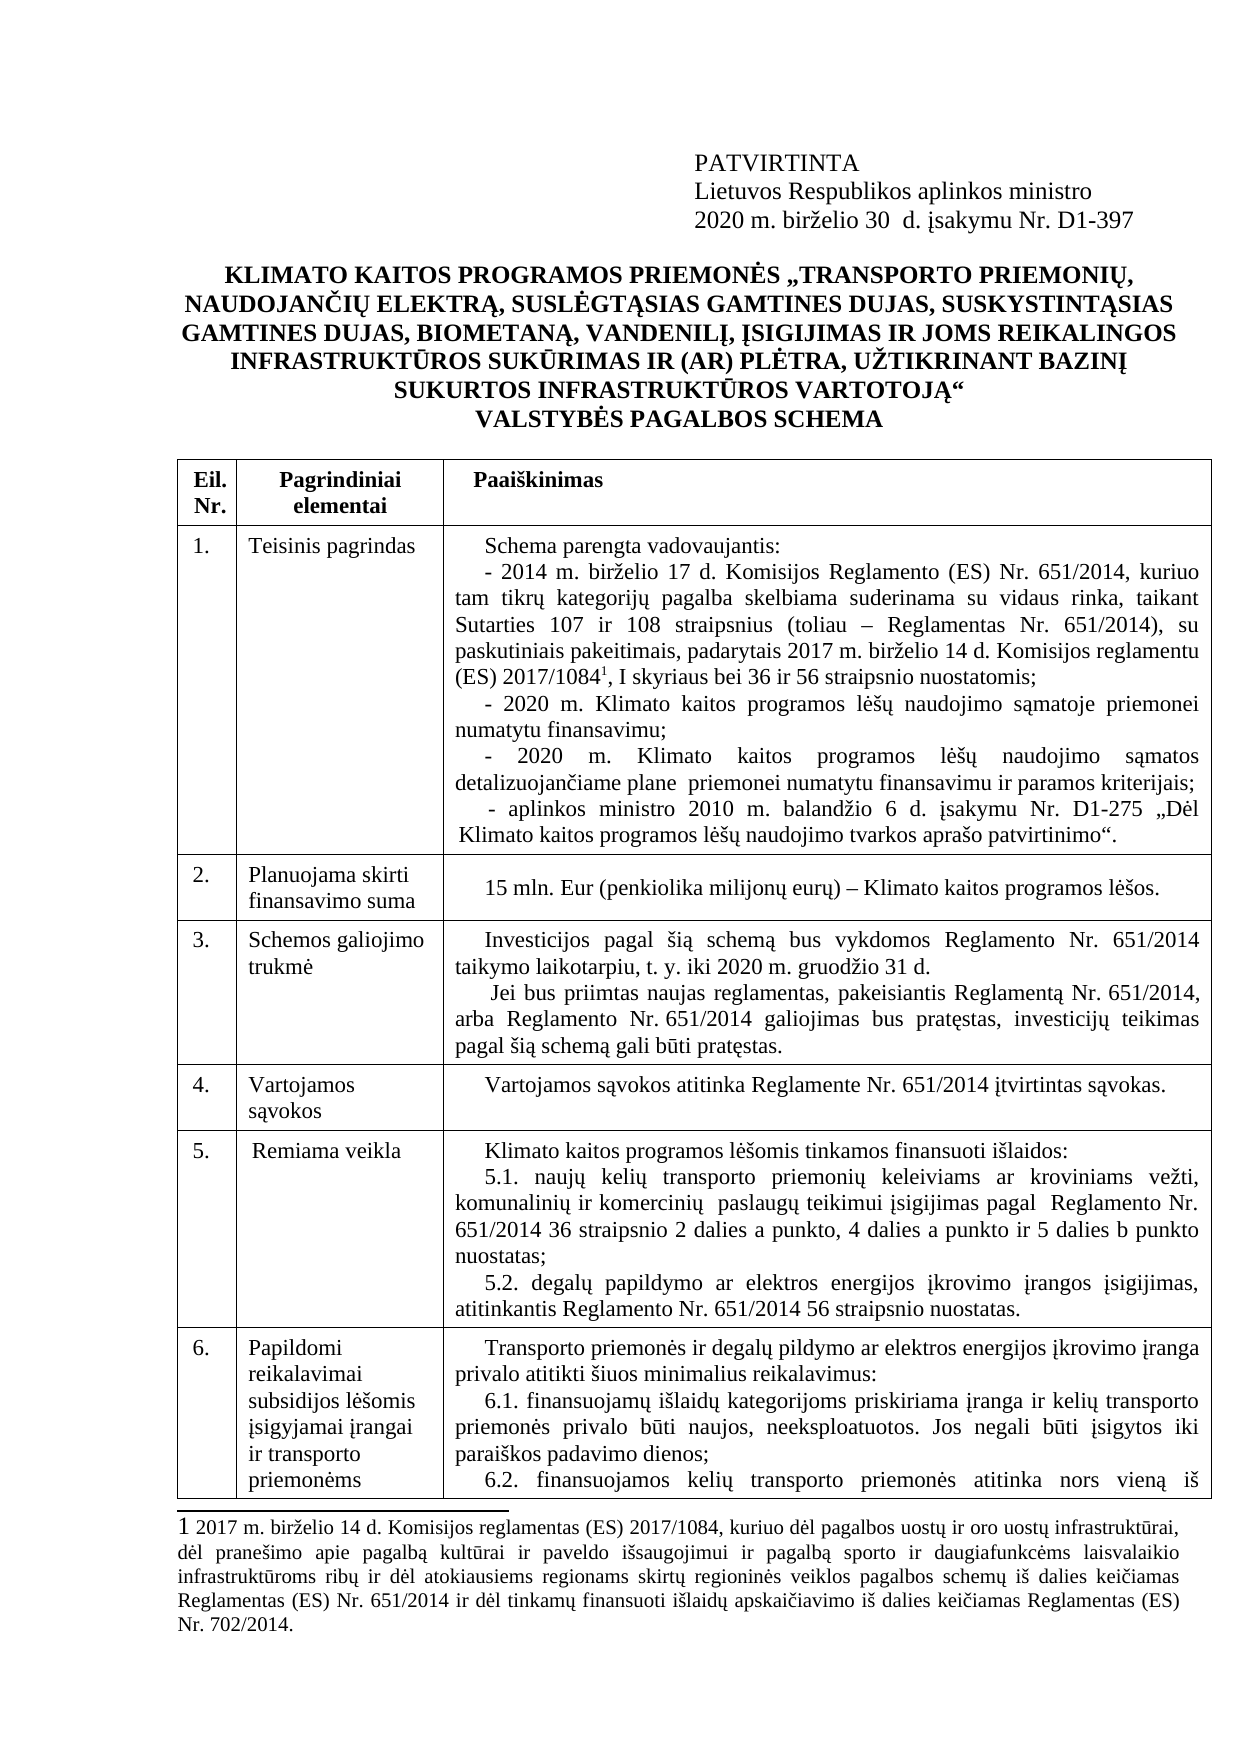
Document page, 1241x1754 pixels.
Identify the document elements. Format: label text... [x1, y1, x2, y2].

text Klimato kaitos programos priemonės „transporto priemonių, naudojančių elektrą, suslėgtąsias gamtines dujas, suskystintąsias gamtines dujas, biometaną, vandenilį, įsigijimas ir joms reikalingos infrastruktūros sukūrimas ir (ar) plėtra, užtikrinant bazinį sukurtos infrastruktūros vartotoją“ [177, 260, 1181, 404]
table_header Pagrindiniai elementai [237, 460, 443, 525]
text 2020 m. birželio 30 d. įsakymu Nr. D1-397 [694, 205, 1181, 234]
table_cell Teisinis pagrindas [237, 526, 443, 854]
table_cell Schemos galiojimo trukmė [237, 921, 443, 1064]
text Lietuvos Respublikos aplinkos ministro [694, 176, 1181, 205]
table_cell Investicijos pagal šią schemą bus vykdomos Reglamento Nr. 651/2014 taikymo laikotarpiu, t. y. iki 2020 m. gruodžio 31 d. Jei bus priimtas naujas reglamentas, pakeisiantis Reglamentą Nr. 651/2014, arba Reglamento Nr. 651/2014 galiojimas bus pratęstas, investicijų teikimas pagal šią schemą gali būti pratęstas. [444, 921, 1211, 1064]
table_cell 2. [178, 855, 236, 919]
table_cell 3. [178, 921, 236, 1064]
table_cell Transporto priemonės ir degalų pildymo ar elektros energijos įkrovimo įranga privalo atitikti šiuos minimalius reikalavimus: 6.1. finansuojamų išlaidų kategorijoms priskiriama įranga ir kelių transporto priemonės privalo būti naujos, neeksploatuotos. Jos negali būti įsigytos iki paraiškos padavimo dienos; 6.2. finansuojamos kelių transporto priemonės atitinka nors vieną iš [444, 1328, 1211, 1498]
table_cell 4. [178, 1065, 236, 1130]
table_cell 6. [178, 1328, 236, 1498]
text PATVIRTINTA [694, 148, 1181, 176]
table_cell Remiama veikla [237, 1131, 443, 1327]
table_header Eil. Nr. [178, 460, 236, 525]
table_cell Klimato kaitos programos lėšomis tinkamos finansuoti išlaidos: 5.1. naujų kelių transporto priemonių keleiviams ar kroviniams vežti, komunalinių ir komercinių paslaugų teikimui įsigijimas pagal Reglamento Nr. 651/2014 36 straipsnio 2 dalies a punkto, 4 dalies a punkto ir 5 dalies b punkto nuostatas; 5.2. degalų papildymo ar elektros energijos įkrovimo įrangos įsigijimas, atitinkantis Reglamento Nr. 651/2014 56 straipsnio nuostatas. [444, 1131, 1211, 1327]
table_cell Vartojamos sąvokos [237, 1065, 443, 1130]
table_cell Papildomi reikalavimai subsidijos lėšomis įsigyjamai įrangai ir transporto priemonėms [237, 1328, 443, 1498]
table_cell Planuojama skirti finansavimo suma [237, 855, 443, 919]
table_header Paaiškinimas [444, 460, 1211, 525]
text VALSTYBĖS PAGALBOS SCHEMA [177, 404, 1181, 433]
table_cell Schema parengta vadovaujantis: - 2014 m. birželio 17 d. Komisijos Reglamento (ES) Nr. 651/2014, kuriuo tam tikrų kategorijų pagalba skelbiama suderinama su vidaus rinka, taikant Sutarties 107 ir 108 straipsnius (toliau – Reglamentas Nr. 651/2014), su paskutiniais pakeitimais, padarytais 2017 m. birželio 14 d. Komisijos reglamentu (ES) 2017/1084, I skyriaus bei 36 ir 56 straipsnio nuostatomis; - 2020 m. Klimato kaitos programos lėšų naudojimo sąmatoje priemonei numatytu finansavimu; - 2020 m. Klimato kaitos programos lėšų naudojimo sąmatos detalizuojančiame plane priemonei numatytu finansavimu ir paramos kriterijais; - aplinkos ministro 2010 m. balandžio 6 d. įsakymu Nr. D1-275 „Dėl Klimato kaitos programos lėšų naudojimo tvarkos aprašo patvirtinimo“. [444, 526, 1211, 854]
table_cell 1. [178, 526, 236, 854]
table_cell 5. [178, 1131, 236, 1327]
table_cell 15 mln. Eur (penkiolika milijonų eurų) – Klimato kaitos programos lėšos. [444, 855, 1211, 919]
table_cell Vartojamos sąvokos atitinka Reglamente Nr. 651/2014 įtvirtintas sąvokas. [444, 1065, 1211, 1130]
